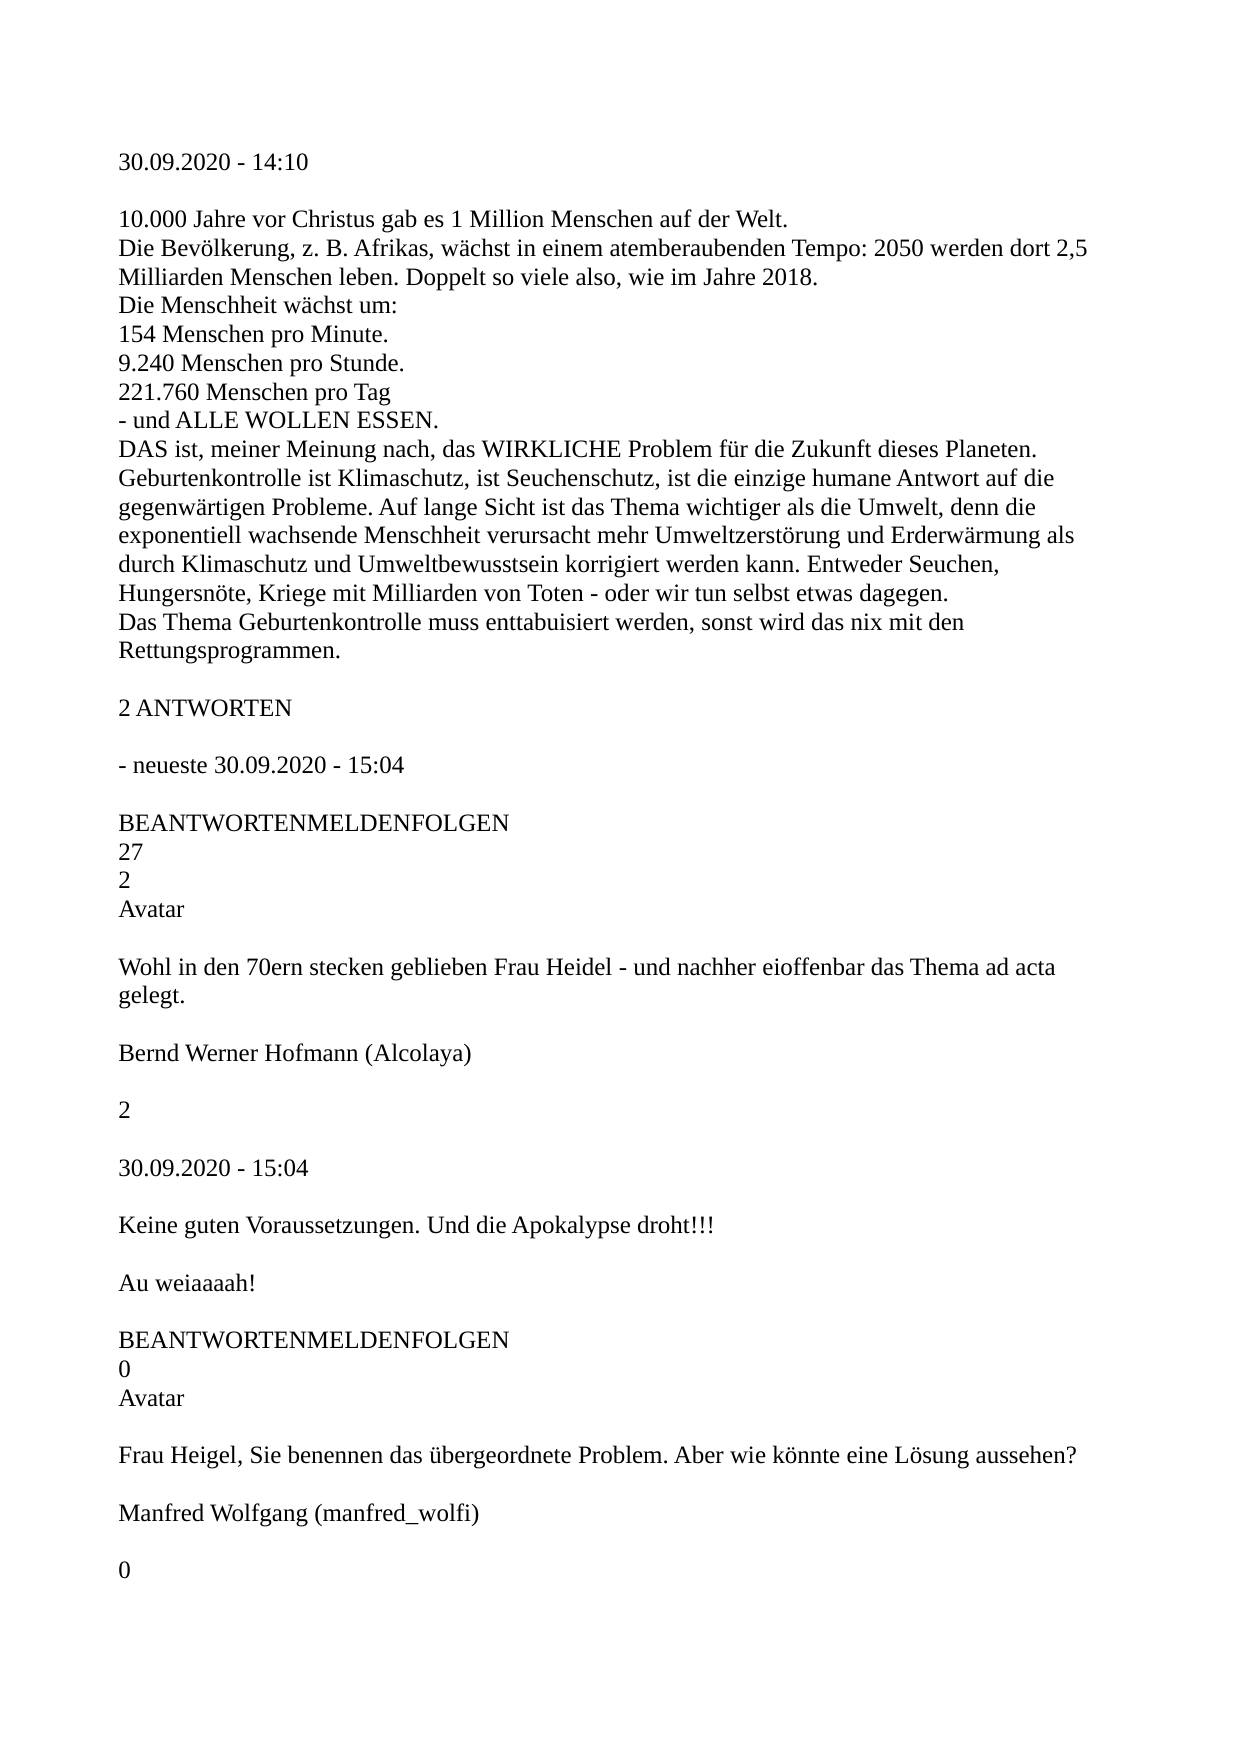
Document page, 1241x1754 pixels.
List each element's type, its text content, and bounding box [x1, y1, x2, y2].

text - und ALLE WOLLEN ESSEN. [118, 406, 1122, 434]
text 0 [118, 1556, 1122, 1584]
text Manfred Wolfgang (manfred_wolfi) [118, 1498, 1122, 1527]
text Avatar [118, 894, 1122, 923]
text Die Bevölkerung, z. B. Afrikas, wächst in einem atemberaubenden Tempo: 2050 werden dort 2,5 Milliarden Menschen leben. Doppelt so viele also, wie im Jahre 2018. [118, 233, 1122, 291]
text Avatar [118, 1383, 1122, 1412]
text DAS ist, meiner Meinung nach, das WIRKLICHE Problem für die Zukunft dieses Planeten. [118, 434, 1122, 463]
text 9.240 Menschen pro Stunde. [118, 348, 1122, 377]
text 10.000 Jahre vor Christus gab es 1 Million Menschen auf der Welt. [118, 204, 1122, 233]
text 154 Menschen pro Minute. [118, 319, 1122, 348]
text Keine guten Voraussetzungen. Und die Apokalypse droht!!! [118, 1211, 1122, 1239]
text 30.09.2020 - 15:04 [118, 1153, 1122, 1182]
text 2 [118, 866, 1122, 894]
text Au weiaaaah! [118, 1268, 1122, 1297]
text Wohl in den 70ern stecken geblieben Frau Heidel - und nachher eioffenbar das Thema ad acta gelegt. [118, 952, 1122, 1009]
text Bernd Werner Hofmann (Alcolaya) [118, 1038, 1122, 1067]
text 30.09.2020 - 14:10 [118, 147, 1122, 176]
text - neueste 30.09.2020 - 15:04 [118, 751, 1122, 779]
text 27 [118, 837, 1122, 866]
text 221.760 Menschen pro Tag [118, 377, 1122, 406]
text BEANTWORTENMELDENFOLGEN [118, 1326, 1122, 1354]
text 2 [118, 1096, 1122, 1124]
text Das Thema Geburtenkontrolle muss enttabuisiert werden, sonst wird das nix mit den Rettungsprogrammen. [118, 607, 1122, 664]
text 0 [118, 1354, 1122, 1383]
text Frau Heigel, Sie benennen das übergeordnete Problem. Aber wie könnte eine Lösung aussehen? [118, 1441, 1122, 1469]
text 2 ANTWORTEN [118, 693, 1122, 722]
text Die Menschheit wächst um: [118, 291, 1122, 319]
text Geburtenkontrolle ist Klimaschutz, ist Seuchenschutz, ist die einzige humane Antwort auf die gegenwärtigen Probleme. Auf lange Sicht ist das Thema wichtiger als die Umwelt, denn die exponentiell wachsende Menschheit verursacht mehr Umweltzerstörung und Erderwärmung als durch Klimaschutz und Umweltbewusstsein korrigiert werden kann. Entweder Seuchen, Hungersnöte, Kriege mit Milliarden von Toten - oder wir tun selbst etwas dagegen. [118, 463, 1122, 607]
text BEANTWORTENMELDENFOLGEN [118, 808, 1122, 837]
